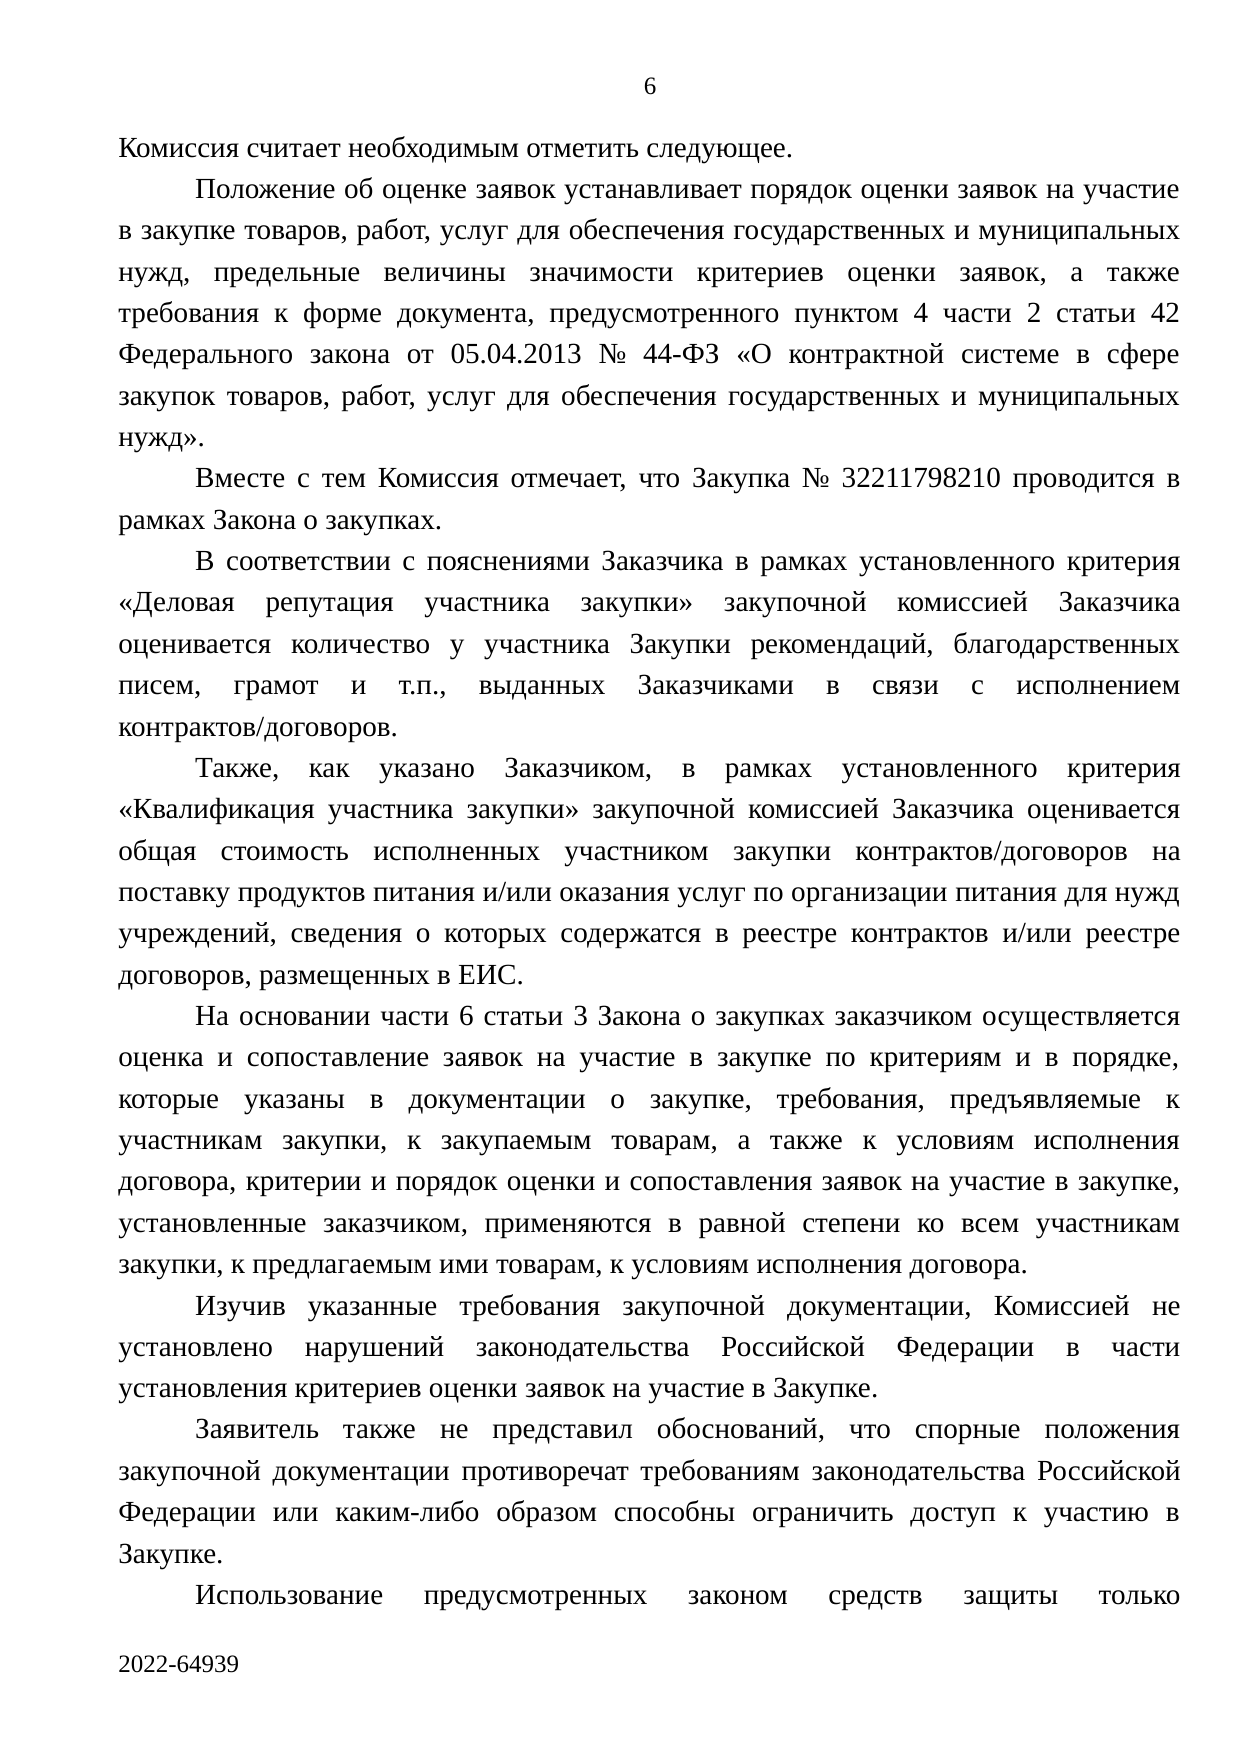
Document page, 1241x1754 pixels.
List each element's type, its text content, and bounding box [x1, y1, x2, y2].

text Изучив указанные требования закупочной документации, Комиссией не установлено нарушений законодательства Российской Федерации в части установления критериев оценки заявок на участие в Закупке. [118, 1282, 1181, 1406]
text Использование предусмотренных законом средств защиты только [118, 1571, 1181, 1613]
text Вместе с тем Комиссия отмечает, что Закупка № 32211798210 проводится в рамках Закона о закупках. [118, 455, 1181, 537]
text Комиссия считает необходимым отметить следующее. [118, 124, 1181, 165]
text В соответствии с пояснениями Заказчика в рамках установленного критерия «Деловая репутация участника закупки» закупочной комиссией Заказчика оценивается количество у участника Закупки рекомендаций, благодарственных писем, грамот и т.п., выданных Заказчиками в связи с исполнением контрактов/договоров. [118, 537, 1181, 744]
text Положение об оценке заявок устанавливает порядок оценки заявок на участие в закупке товаров, работ, услуг для обеспечения государственных и муниципальных нужд, предельные величины значимости критериев оценки заявок, а также требования к форме документа, предусмотренного пунктом 4 части 2 статьи 42 Федерального закона от 05.04.2013 № 44-ФЗ «О контрактной системе в сфере закупок товаров, работ, услуг для обеспечения государственных и муниципальных нужд». [118, 165, 1181, 455]
text Также, как указано Заказчиком, в рамках установленного критерия «Квалификация участника закупки» закупочной комиссией Заказчика оценивается общая стоимость исполненных участником закупки контрактов/договоров на поставку продуктов питания и/или оказания услуг по организации питания для нужд учреждений, сведения о которых содержатся в реестре контрактов и/или реестре договоров, размещенных в ЕИС. [118, 744, 1181, 992]
text На основании части 6 статьи 3 Закона о закупках заказчиком осуществляется оценка и сопоставление заявок на участие в закупке по критериям и в порядке, которые указаны в документации о закупке, требования, предъявляемые к участникам закупки, к закупаемым товарам, а также к условиям исполнения договора, критерии и порядок оценки и сопоставления заявок на участие в закупке, установленные заказчиком, применяются в равной степени ко всем участникам закупки, к предлагаемым ими товарам, к условиям исполнения договора. [118, 992, 1181, 1282]
text Заявитель также не представил обоснований, что спорные положения закупочной документации противоречат требованиям законодательства Российской Федерации или каким-либо образом способны ограничить доступ к участию в Закупке. [118, 1406, 1181, 1571]
